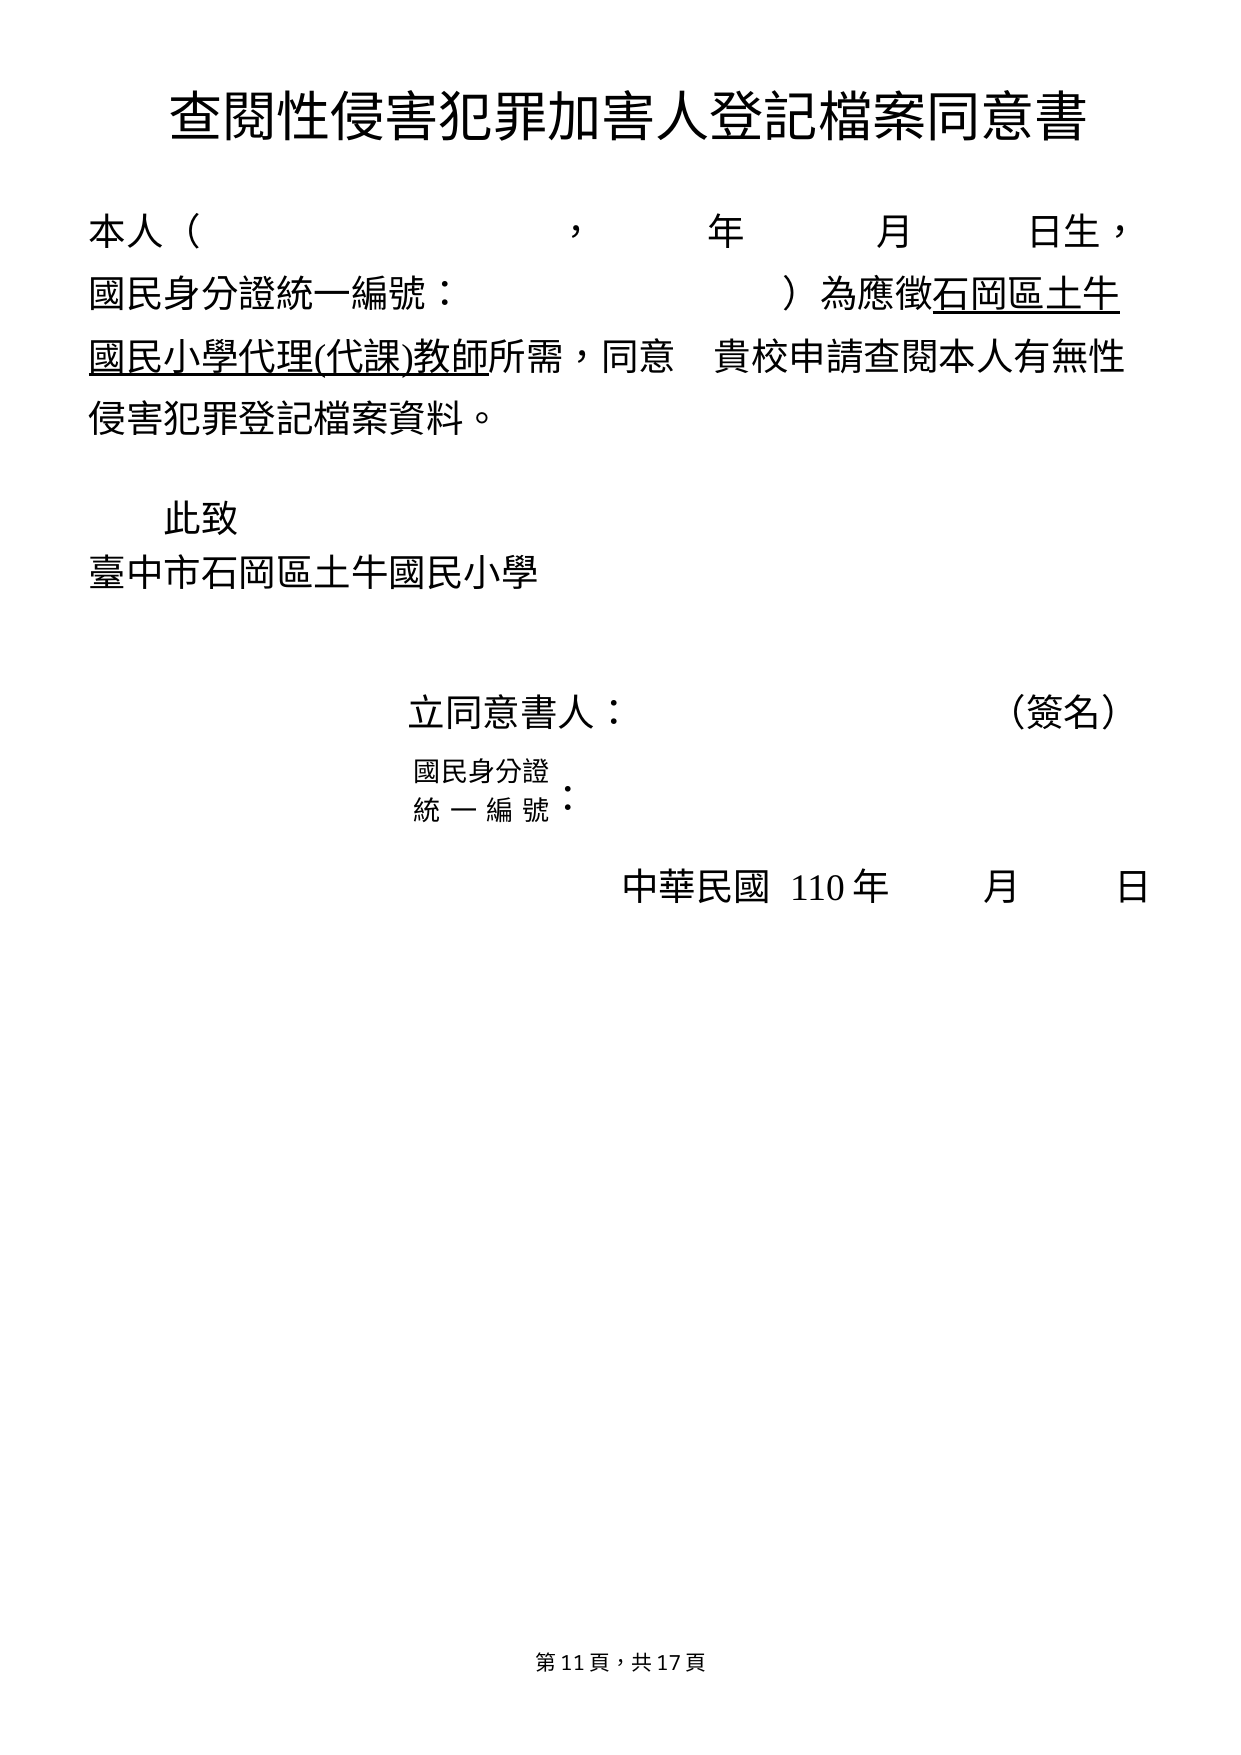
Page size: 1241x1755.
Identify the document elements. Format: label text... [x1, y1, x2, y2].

text 立同意書人： （簽名） [89, 683, 1152, 737]
text 本人（ ， 年 月 日生，國民身分證統一編號： ）為應徵石岡區土牛國民小學代理(代課)教師所需，同意 貴校申請查閱本人有無性侵害犯罪登記檔案資料。 [89, 195, 1152, 445]
text 國民身分證統一編號： [89, 750, 1152, 828]
text 臺中市石岡區土牛國民小學 [89, 543, 1152, 597]
text 此致 [89, 488, 1152, 543]
text 查閱性侵害犯罪加害人登記檔案同意書 [89, 74, 1168, 152]
text 中華民國 110年 月 日 [89, 857, 1152, 912]
